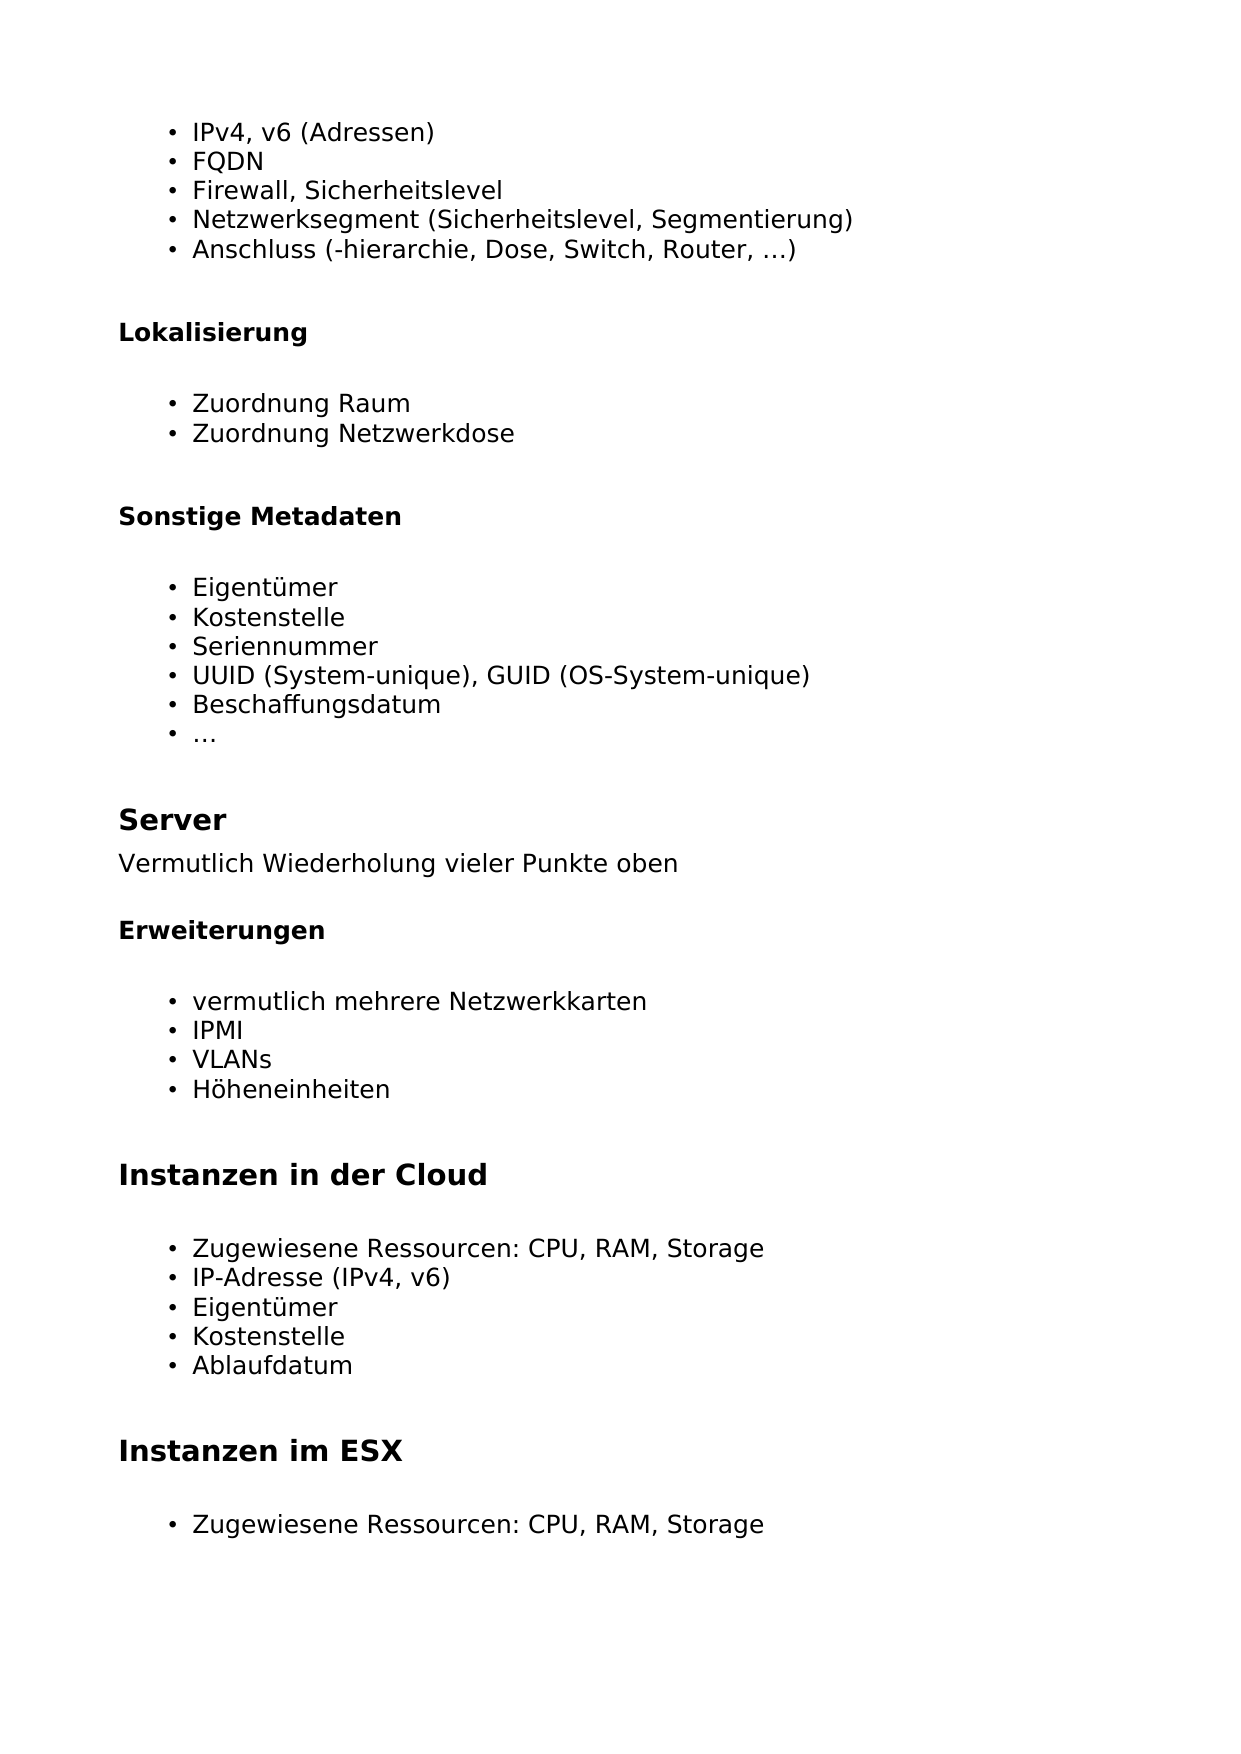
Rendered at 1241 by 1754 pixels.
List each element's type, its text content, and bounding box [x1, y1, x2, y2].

list FQDN [177, 147, 1122, 176]
list Seriennummer [177, 632, 1122, 661]
list UUID (System-unique), GUID (OS-System-unique) [177, 661, 1122, 690]
list Ablaufdatum [177, 1351, 1122, 1380]
list VLANs [177, 1046, 1122, 1075]
list Zuordnung Raum [177, 389, 1122, 419]
list vermutlich mehrere Netzwerkkarten [177, 987, 1122, 1016]
list Eigentümer [177, 573, 1122, 603]
list Kostenstelle [177, 1322, 1122, 1351]
subtitle Sonstige Metadaten [118, 502, 1122, 532]
text Vermutlich Wiederholung vieler Punkte oben [118, 849, 1122, 879]
list Kostenstelle [177, 603, 1122, 632]
list Netzwerksegment (Sicherheitslevel, Segmentierung) [177, 206, 1122, 235]
list Höheneinheiten [177, 1075, 1122, 1104]
subtitle Instanzen in der Cloud [118, 1158, 1122, 1192]
subtitle Erweiterungen [118, 916, 1122, 945]
list Beschaffungsdatum [177, 690, 1122, 719]
list IP-Adresse (IPv4, v6) [177, 1263, 1122, 1293]
list Eigentümer [177, 1293, 1122, 1322]
list Zugewiesene Ressourcen: CPU, RAM, Storage [177, 1234, 1122, 1263]
list Zuordnung Netzwerkdose [177, 419, 1122, 448]
subtitle Server [118, 803, 1122, 837]
list IPv4, v6 (Adressen) [177, 118, 1122, 147]
subtitle Instanzen im ESX [118, 1435, 1122, 1469]
list Anschluss (-hierarchie, Dose, Switch, Router, …) [177, 235, 1122, 264]
subtitle Lokalisierung [118, 318, 1122, 348]
list Zugewiesene Ressourcen: CPU, RAM, Storage [177, 1511, 1122, 1540]
list … [177, 719, 1122, 748]
list IPMI [177, 1016, 1122, 1046]
list Firewall, Sicherheitslevel [177, 176, 1122, 206]
